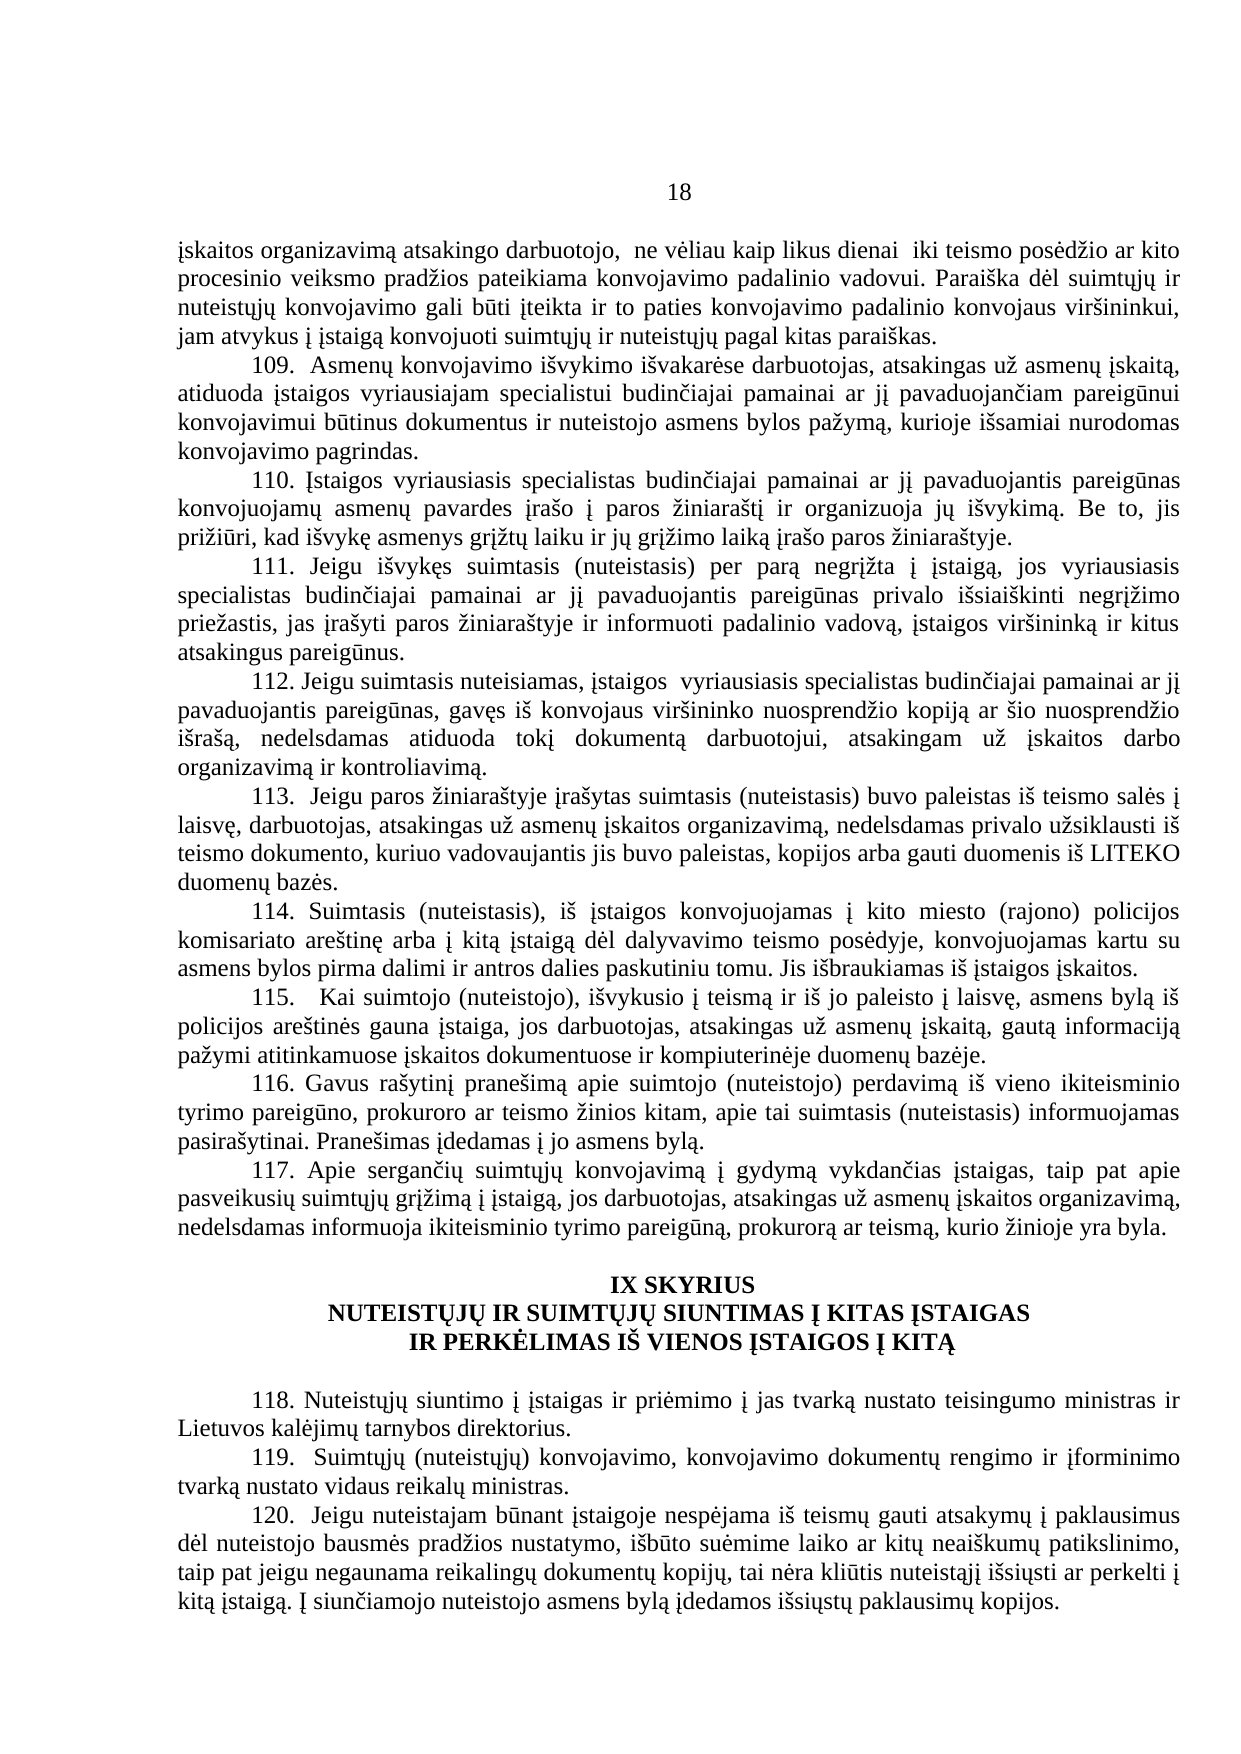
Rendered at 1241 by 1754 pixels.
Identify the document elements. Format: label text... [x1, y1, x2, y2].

text 119. Suimtųjų (nuteistųjų) konvojavimo, konvojavimo dokumentų rengimo ir įforminimo tvarką nustato vidaus reikalų ministras. [177, 1442, 1181, 1500]
text IX SKYRIUS [177, 1270, 1181, 1298]
text 118. Nuteistųjų siuntimo į įstaigas ir priėmimo į jas tvarką nustato teisingumo ministras ir Lietuvos kalėjimų tarnybos direktorius. [177, 1385, 1181, 1442]
text 117. Apie sergančių suimtųjų konvojavimą į gydymą vykdančias įstaigas, taip pat apie pasveikusių suimtųjų grįžimą į įstaigą, jos darbuotojas, atsakingas už asmenų įskaitos organizavimą, nedelsdamas informuoja ikiteisminio tyrimo pareigūną, prokurorą ar teismą, kurio žinioje yra byla. [177, 1155, 1181, 1241]
text 120. Jeigu nuteistajam būnant įstaigoje nespėjama iš teismų gauti atsakymų į paklausimus dėl nuteistojo bausmės pradžios nustatymo, išbūto suėmime laiko ar kitų neaiškumų patikslinimo, taip pat jeigu negaunama reikalingų dokumentų kopijų, tai nėra kliūtis nuteistąjį išsiųsti ar perkelti į kitą įstaigą. Į siunčiamojo nuteistojo asmens bylą įdedamos išsiųstų paklausimų kopijos. [177, 1500, 1181, 1615]
text 110. Įstaigos vyriausiasis specialistas budinčiajai pamainai ar jį pavaduojantis pareigūnas konvojuojamų asmenų pavardes įrašo į paros žiniaraštį ir organizuoja jų išvykimą. Be to, jis prižiūri, kad išvykę asmenys grįžtų laiku ir jų grįžimo laiką įrašo paros žiniaraštyje. [177, 465, 1181, 551]
text NUTEISTŲJŲ IR SUIMTŲJŲ SIUNTIMAS Į KITAS ĮSTAIGAS [177, 1298, 1181, 1327]
text IR PERKĖLIMAS IŠ VIENOS ĮSTAIGOS Į KITĄ [177, 1327, 1181, 1356]
text įskaitos organizavimą atsakingo darbuotojo, ne vėliau kaip likus dienai iki teismo posėdžio ar kito procesinio veiksmo pradžios pateikiama konvojavimo padalinio vadovui. Paraiška dėl suimtųjų ir nuteistųjų konvojavimo gali būti įteikta ir to paties konvojavimo padalinio konvojaus viršininkui, jam atvykus į įstaigą konvojuoti suimtųjų ir nuteistųjų pagal kitas paraiškas. [177, 235, 1181, 350]
text 114. Suimtasis (nuteistasis), iš įstaigos konvojuojamas į kito miesto (rajono) policijos komisariato areštinę arba į kitą įstaigą dėl dalyvavimo teismo posėdyje, konvojuojamas kartu su asmens bylos pirma dalimi ir antros dalies paskutiniu tomu. Jis išbraukiamas iš įstaigos įskaitos. [177, 896, 1181, 982]
text 111. Jeigu išvykęs suimtasis (nuteistasis) per parą negrįžta į įstaigą, jos vyriausiasis specialistas budinčiajai pamainai ar jį pavaduojantis pareigūnas privalo išsiaiškinti negrįžimo priežastis, jas įrašyti paros žiniaraštyje ir informuoti padalinio vadovą, įstaigos viršininką ir kitus atsakingus pareigūnus. [177, 551, 1181, 666]
text 113. Jeigu paros žiniaraštyje įrašytas suimtasis (nuteistasis) buvo paleistas iš teismo salės į laisvę, darbuotojas, atsakingas už asmenų įskaitos organizavimą, nedelsdamas privalo užsiklausti iš teismo dokumento, kuriuo vadovaujantis jis buvo paleistas, kopijos arba gauti duomenis iš LITEKO duomenų bazės. [177, 781, 1181, 896]
text 112. Jeigu suimtasis nuteisiamas, įstaigos vyriausiasis specialistas budinčiajai pamainai ar jį pavaduojantis pareigūnas, gavęs iš konvojaus viršininko nuosprendžio kopiją ar šio nuosprendžio išrašą, nedelsdamas atiduoda tokį dokumentą darbuotojui, atsakingam už įskaitos darbo organizavimą ir kontroliavimą. [177, 666, 1181, 781]
text 109. Asmenų konvojavimo išvykimo išvakarėse darbuotojas, atsakingas už asmenų įskaitą, atiduoda įstaigos vyriausiajam specialistui budinčiajai pamainai ar jį pavaduojančiam pareigūnui konvojavimui būtinus dokumentus ir nuteistojo asmens bylos pažymą, kurioje išsamiai nurodomas konvojavimo pagrindas. [177, 350, 1181, 465]
text 116. Gavus rašytinį pranešimą apie suimtojo (nuteistojo) perdavimą iš vieno ikiteisminio tyrimo pareigūno, prokuroro ar teismo žinios kitam, apie tai suimtasis (nuteistasis) informuojamas pasirašytinai. Pranešimas įdedamas į jo asmens bylą. [177, 1068, 1181, 1155]
text 115. Kai suimtojo (nuteistojo), išvykusio į teismą ir iš jo paleisto į laisvę, asmens bylą iš policijos areštinės gauna įstaiga, jos darbuotojas, atsakingas už asmenų įskaitą, gautą informaciją pažymi atitinkamuose įskaitos dokumentuose ir kompiuterinėje duomenų bazėje. [177, 982, 1181, 1068]
